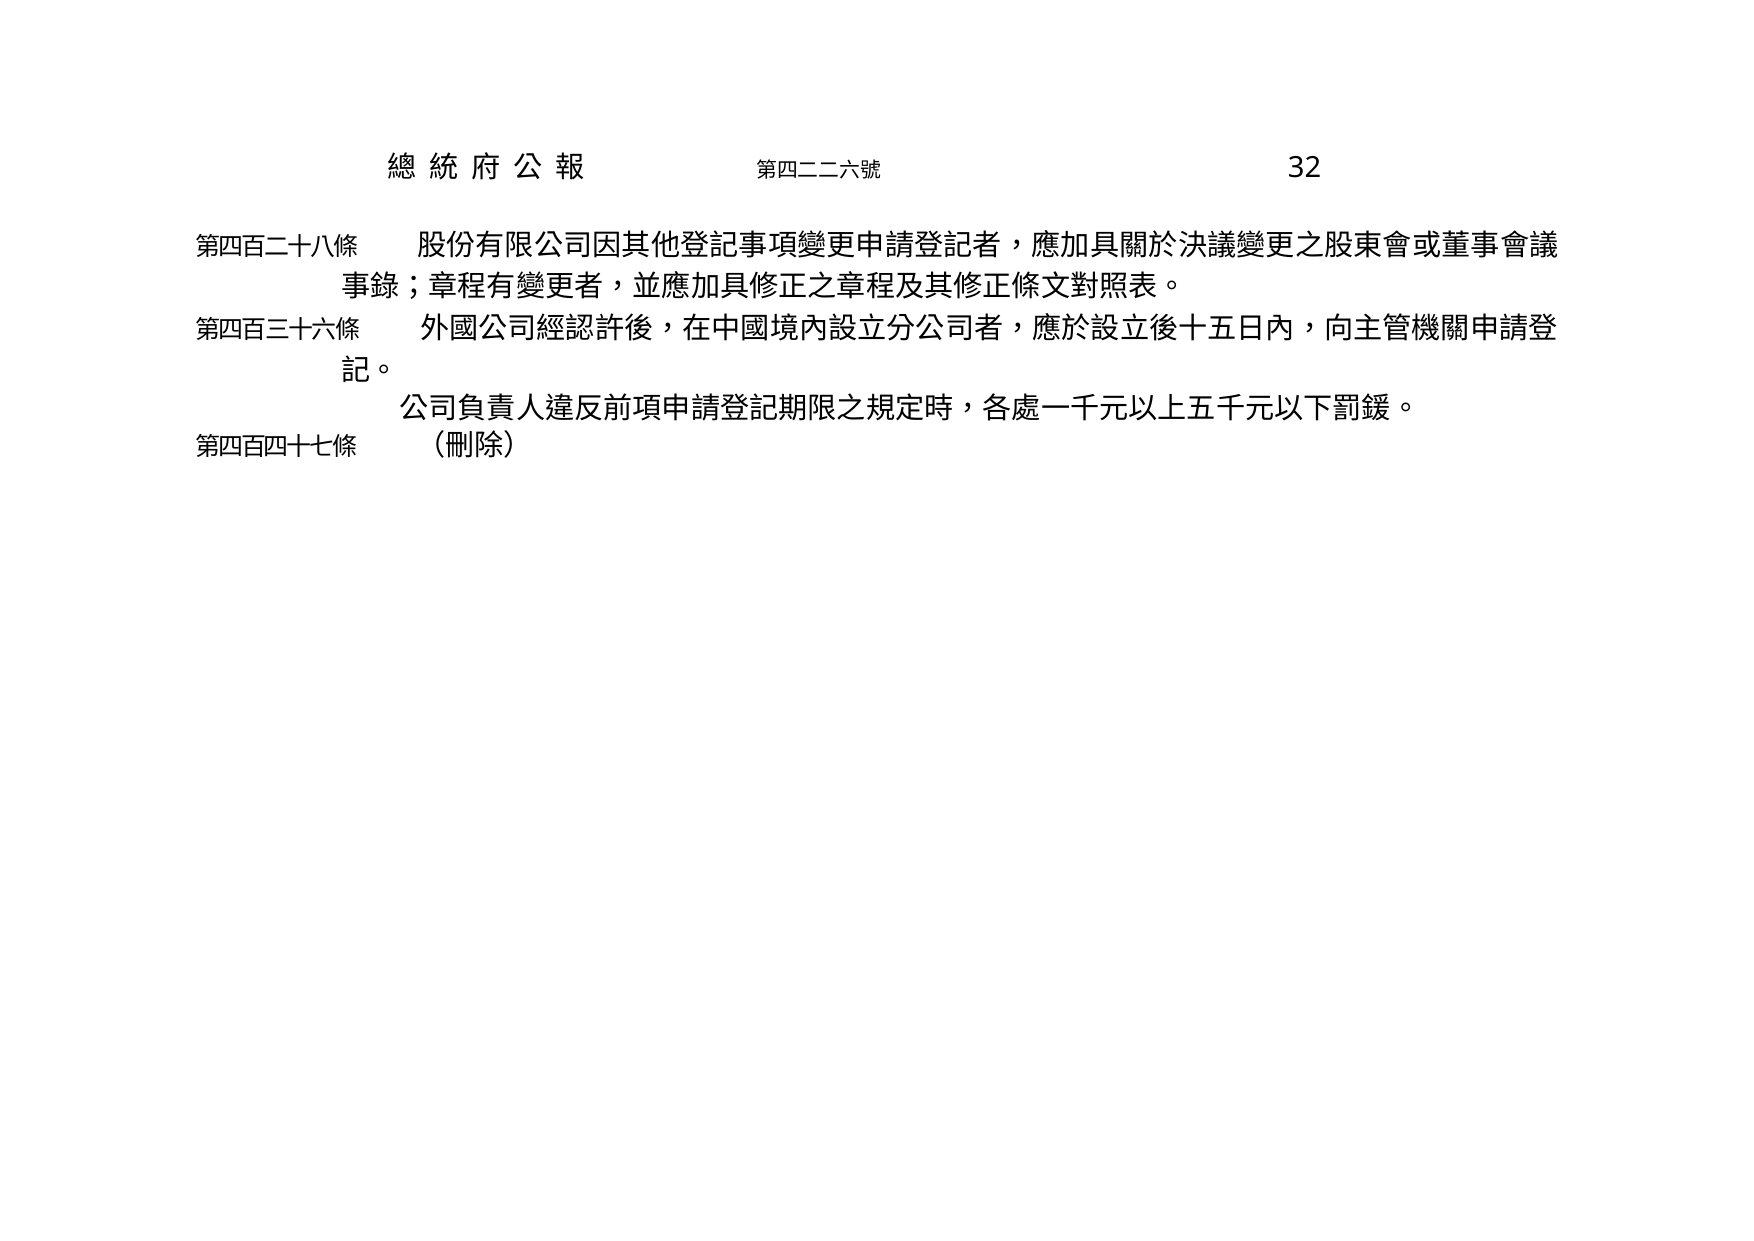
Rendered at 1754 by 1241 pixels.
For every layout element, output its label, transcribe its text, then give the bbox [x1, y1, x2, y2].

text 第四百二十八條 股份有限公司因其他登記事項變更申請登記者，應加具關於決議變更之股東會或董事會議事錄；章程有變更者，並應加具修正之章程及其修正條文對照表。 [195, 222, 1559, 305]
text 公司負責人違反前項申請登記期限之規定時，各處一千元以上五千元以下罰鍰。 [341, 388, 1559, 426]
text 第四百四十七條 （刪除） [195, 426, 1559, 463]
text 第四百三十六條 外國公司經認許後，在中國境內設立分公司者，應於設立後十五日內，向主管機關申請登記。 [195, 305, 1559, 388]
